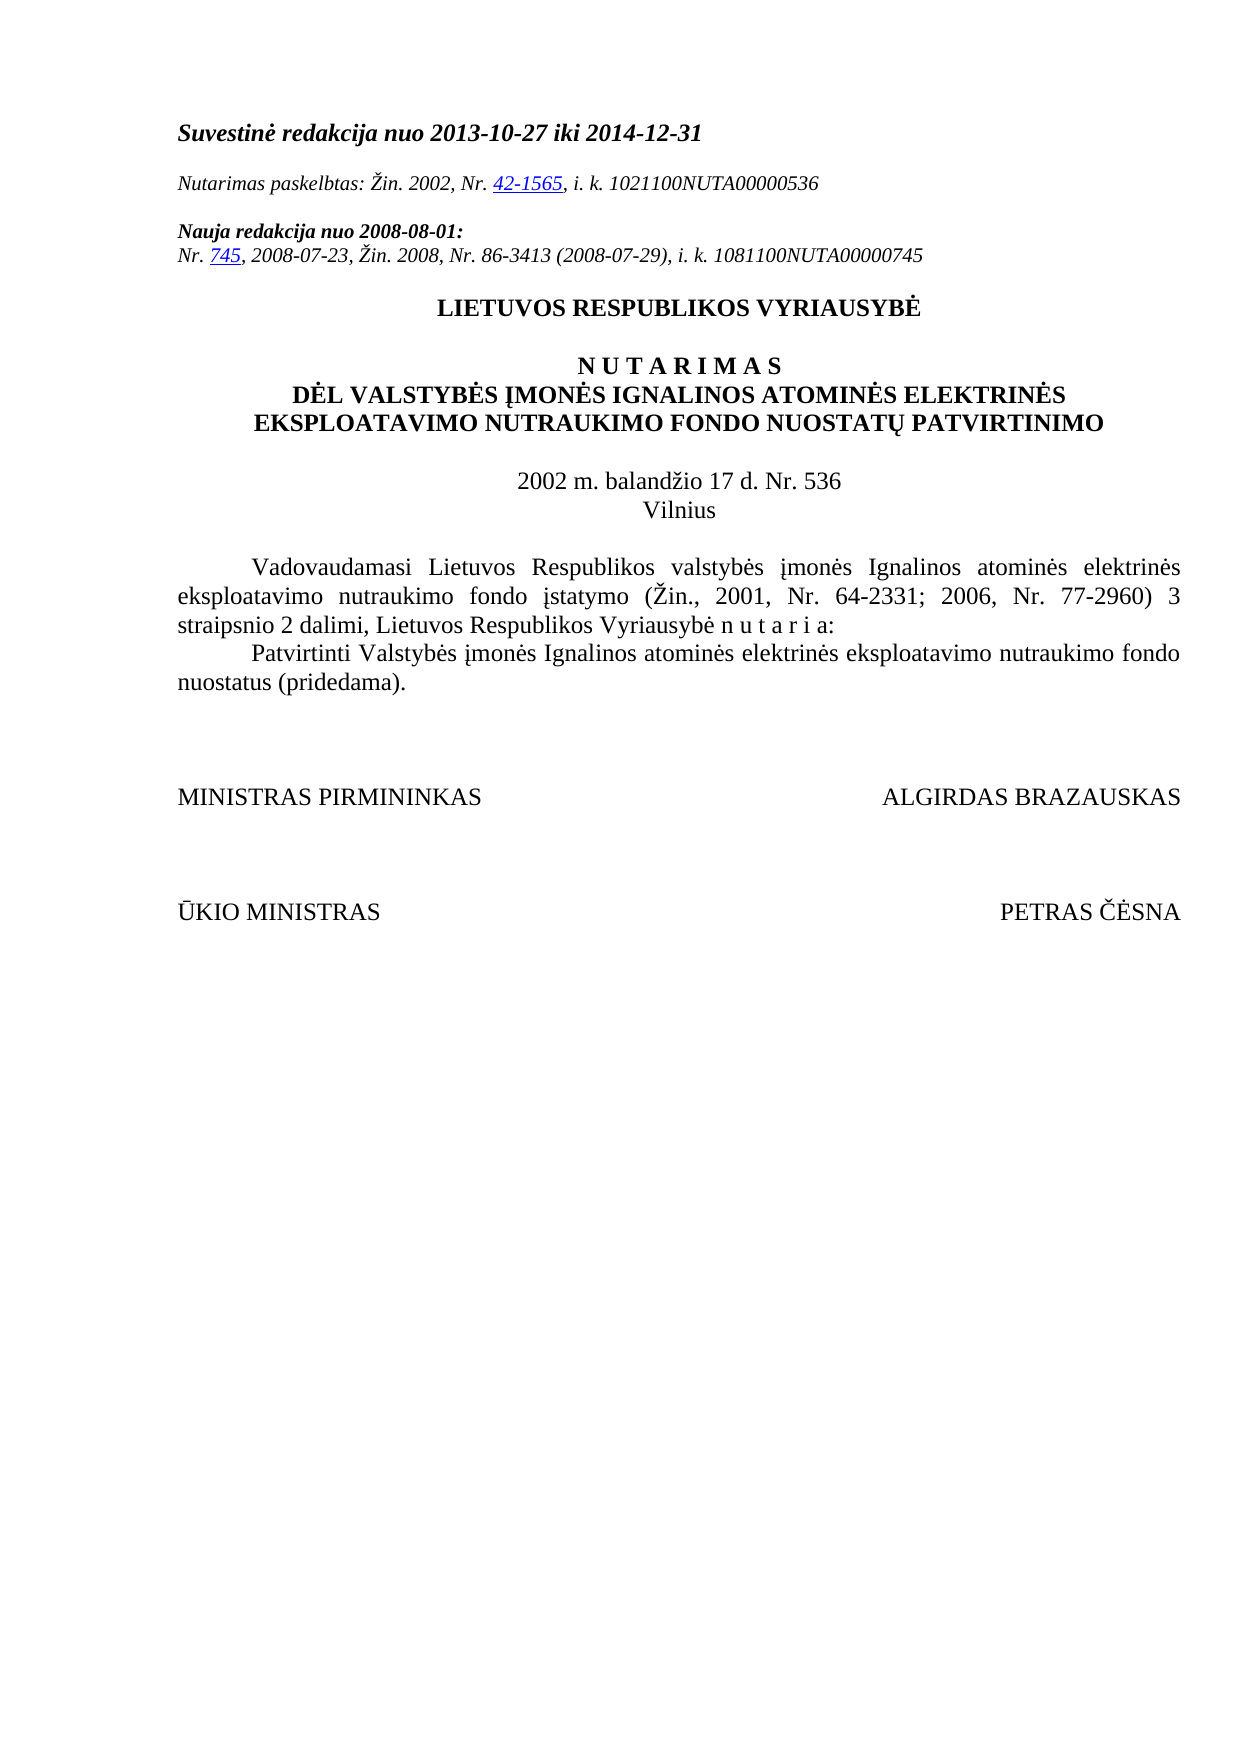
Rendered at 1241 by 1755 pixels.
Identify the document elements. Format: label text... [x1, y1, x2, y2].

text Patvirtinti Valstybės įmonės Ignalinos atominės elektrinės eksploatavimo nutraukimo fondo nuostatus (pridedama). [177, 638, 1181, 696]
text DĖL VALSTYBĖS ĮMONĖS IGNALINOS ATOMINĖS ELEKTRINĖS EKSPLOATAVIMO NUTRAUKIMO FONDO NUOSTATŲ PATVIRTINIMO [177, 380, 1181, 437]
text NUTARIMAS [177, 351, 1181, 380]
text ŪKIO MINISTRAS PETRAS ČĖSNA [177, 897, 1181, 926]
text Nr. 745, 2008-07-23, Žin. 2008, Nr. 86-3413 (2008-07-29), i. k. 1081100NUTA00000745 [177, 243, 1181, 267]
text Nauja redakcija nuo 2008-08-01: [177, 219, 1181, 243]
text Vilnius [177, 495, 1181, 523]
text Nutarimas paskelbtas: Žin. 2002, Nr. 42-1565, i. k. 1021100NUTA00000536 [177, 171, 1181, 195]
text Vadovaudamasi Lietuvos Respublikos valstybės įmonės Ignalinos atominės elektrinės eksploatavimo nutraukimo fondo įstatymo (Žin., 2001, Nr. 64-2331; 2006, Nr. 77-2960) 3 straipsnio 2 dalimi, Lietuvos Respublikos Vyriausybė nutaria: [177, 552, 1181, 638]
text MINISTRAS PIRMININKAS ALGIRDAS BRAZAUSKAS [177, 782, 1181, 811]
text 2002 m. balandžio 17 d. Nr. 536 [177, 466, 1181, 495]
text Suvestinė redakcija nuo 2013-10-27 iki 2014-12-31 [177, 118, 1181, 147]
text LIETUVOS RESPUBLIKOS VYRIAUSYBĖ [177, 293, 1181, 322]
